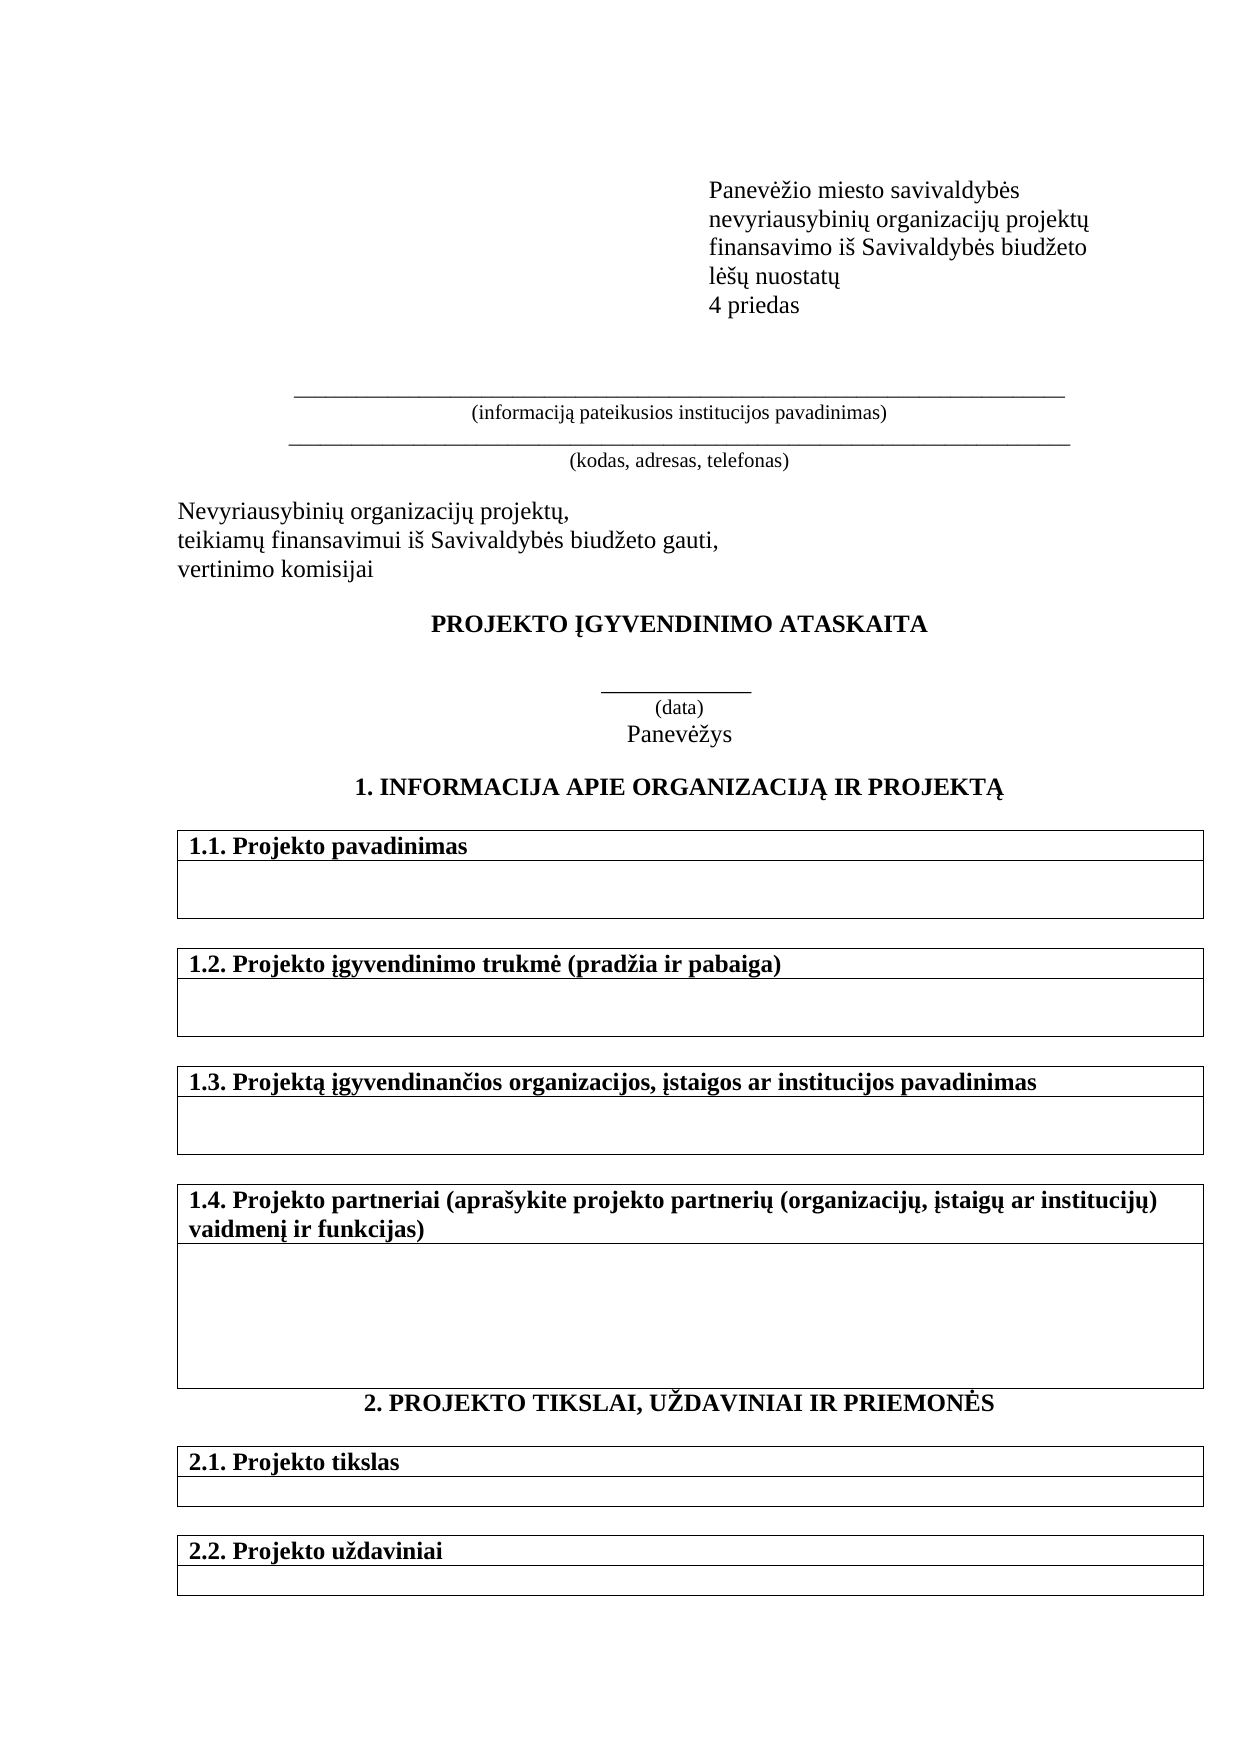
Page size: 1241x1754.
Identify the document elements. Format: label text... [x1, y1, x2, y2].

table_cell [178, 1244, 1203, 1387]
table_cell [178, 1566, 1203, 1595]
text (informaciją pateikusios institucijos pavadinimas) [177, 400, 1181, 424]
table_header 1.2. Projekto įgyvendinimo trukmė (pradžia ir pabaiga) [178, 949, 1203, 978]
text (kodas, adresas, telefonas) [177, 448, 1181, 472]
table_cell [178, 861, 1203, 918]
table_cell [178, 1477, 1203, 1506]
text ___________________________________________________________________________ [177, 424, 1181, 448]
text nevyriausybinių organizacijų projektų [709, 204, 1181, 232]
text 1. INFORMACIJA APIE ORGANIZACIJĄ IR PROJEKTĄ [177, 772, 1181, 801]
table_header 1.3. Projektą įgyvendinančios organizacijos, įstaigos ar institucijos pavadinimas [178, 1067, 1203, 1096]
text teikiamų finansavimui iš Savivaldybės biudžeto gauti, [177, 525, 1181, 554]
text 2. PROJEKTO TIKSLAI, UŽDAVINIAI IR PRIEMONĖS [177, 1389, 1181, 1417]
text 4 priedas [709, 290, 1181, 319]
table_header 1.1. Projekto pavadinimas [178, 831, 1203, 859]
text Panevėžio miesto savivaldybės [709, 175, 1181, 204]
table_header 1.4. Projekto partneriai (aprašykite projekto partnerių (organizacijų, įstaigų ar institucijų) vaidmenį ir funkcijas) [178, 1185, 1203, 1243]
text (data) [177, 695, 1181, 719]
table_cell [178, 979, 1203, 1036]
text PROJEKTO ĮGYVENDINIMO ATASKAITA [177, 609, 1181, 638]
text finansavimo iš Savivaldybės biudžeto [709, 232, 1181, 261]
text Panevėžys [177, 719, 1181, 748]
table_header 2.1. Projekto tikslas [178, 1447, 1203, 1476]
text ____________ [177, 667, 1181, 695]
text __________________________________________________________________________ [177, 376, 1181, 400]
table_header 2.2. Projekto uždaviniai [178, 1536, 1203, 1565]
table_cell [178, 1097, 1203, 1154]
text Nevyriausybinių organizacijų projektų, [177, 496, 1181, 525]
text lėšų nuostatų [709, 261, 1181, 290]
text vertinimo komisijai [177, 554, 1181, 583]
